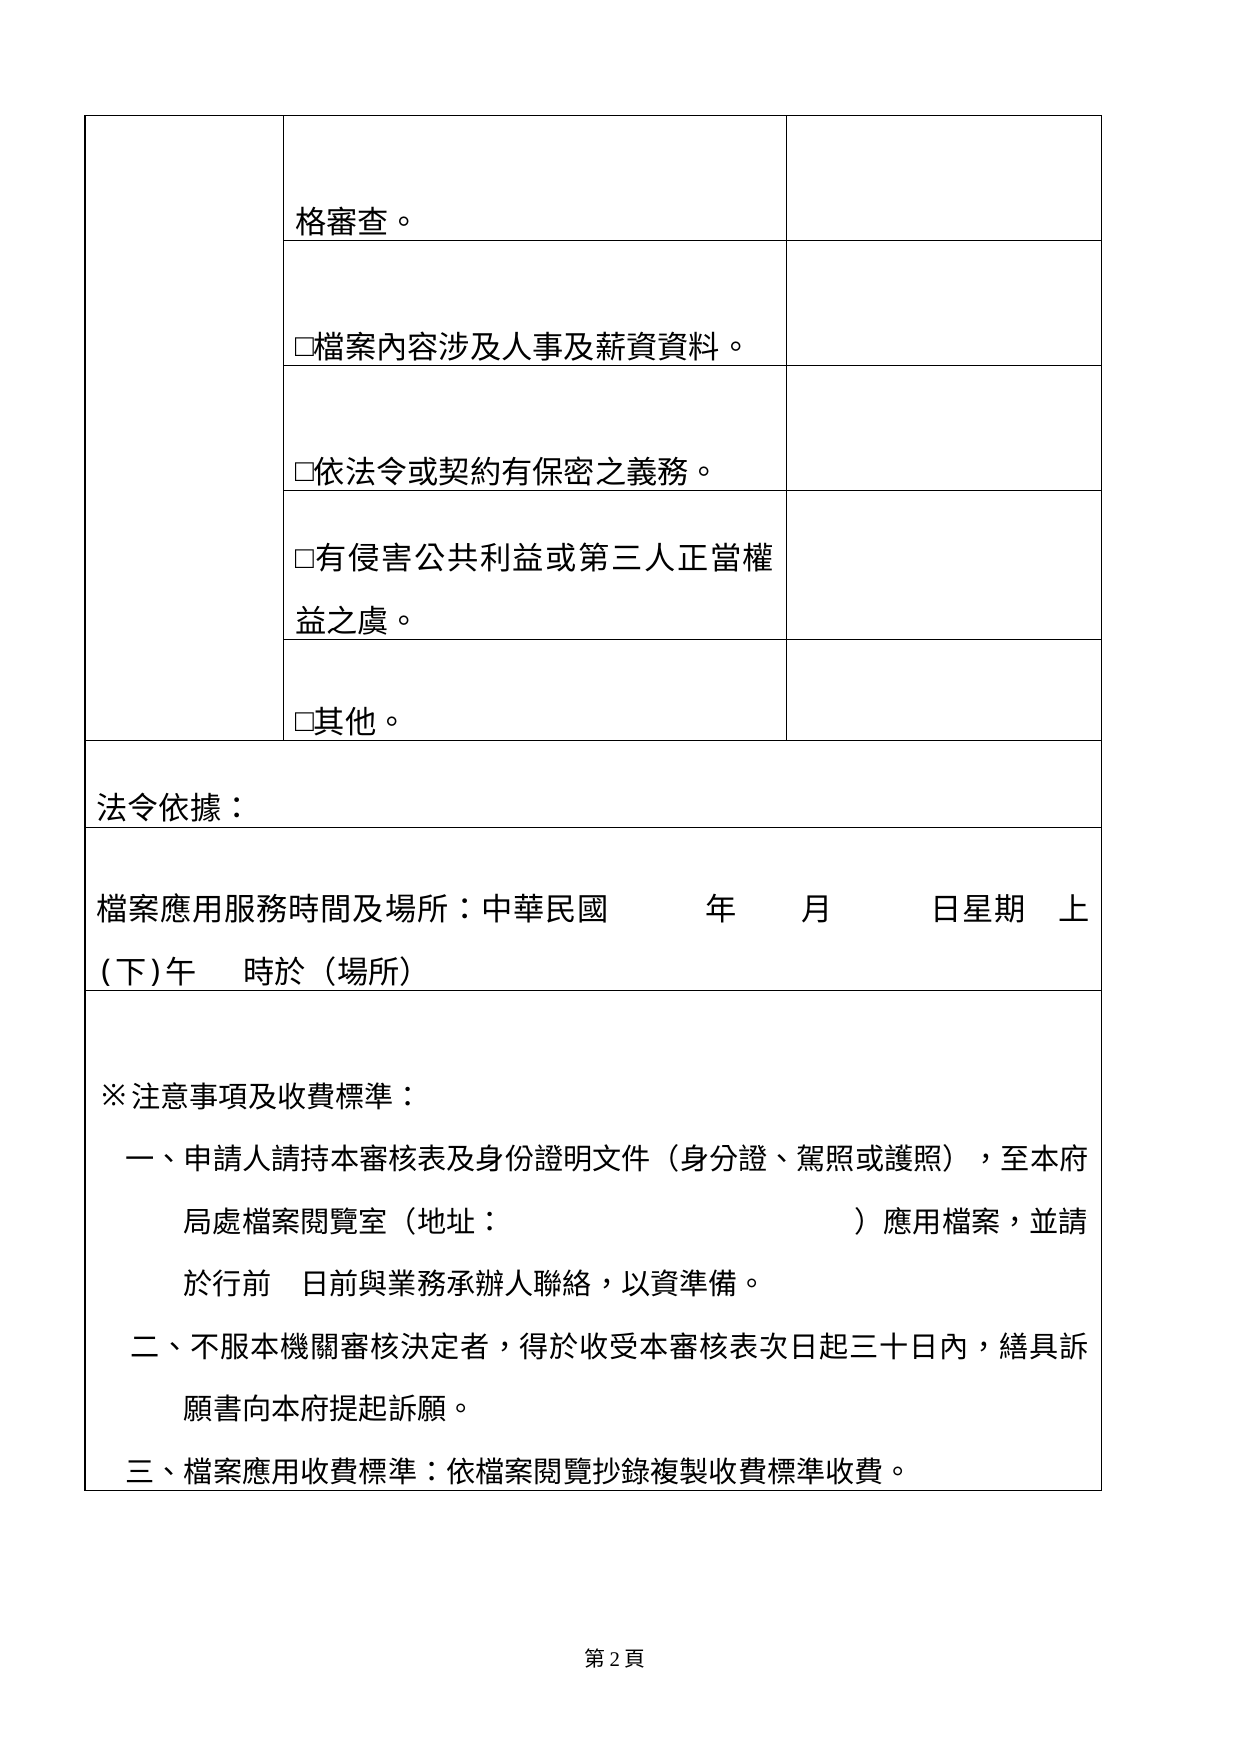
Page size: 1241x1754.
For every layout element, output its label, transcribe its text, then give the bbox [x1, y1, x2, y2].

table_cell [787, 491, 1101, 639]
table_cell [787, 366, 1101, 490]
table_cell [787, 241, 1101, 365]
table_cell 法令依據： [86, 741, 1101, 827]
table_cell □依法令或契約有保密之義務。 [284, 366, 786, 490]
table_cell □有侵害公共利益或第三人正當權益之虞。 [284, 491, 786, 639]
table_cell [787, 640, 1101, 740]
table_cell ※注意事項及收費標準： 一、申請人請持本審核表及身份證明文件（身分證、駕照或護照），至本府 局處檔案閱覽室（地址： ）應用檔案，並請於行前 日前與業務承辦人聯絡，以資準備。 二、不服本機關審核決定者，得於收受本審核表次日起三十日內，繕具訴願書向本府提起訴願。 三、檔案應用收費標準：依檔案閱覽抄錄複製收費標準收費。 [86, 991, 1101, 1490]
table_cell □檔案內容涉及人事及薪資資料。 [284, 241, 786, 365]
table_cell 格審查。 [284, 116, 786, 240]
table_cell □其他。 [284, 640, 786, 740]
table_cell [787, 116, 1101, 240]
table_cell [86, 116, 283, 740]
table_cell 檔案應用服務時間及場所：中華民國 年 月 日星期 上(下)午 時於（場所） [86, 828, 1101, 990]
